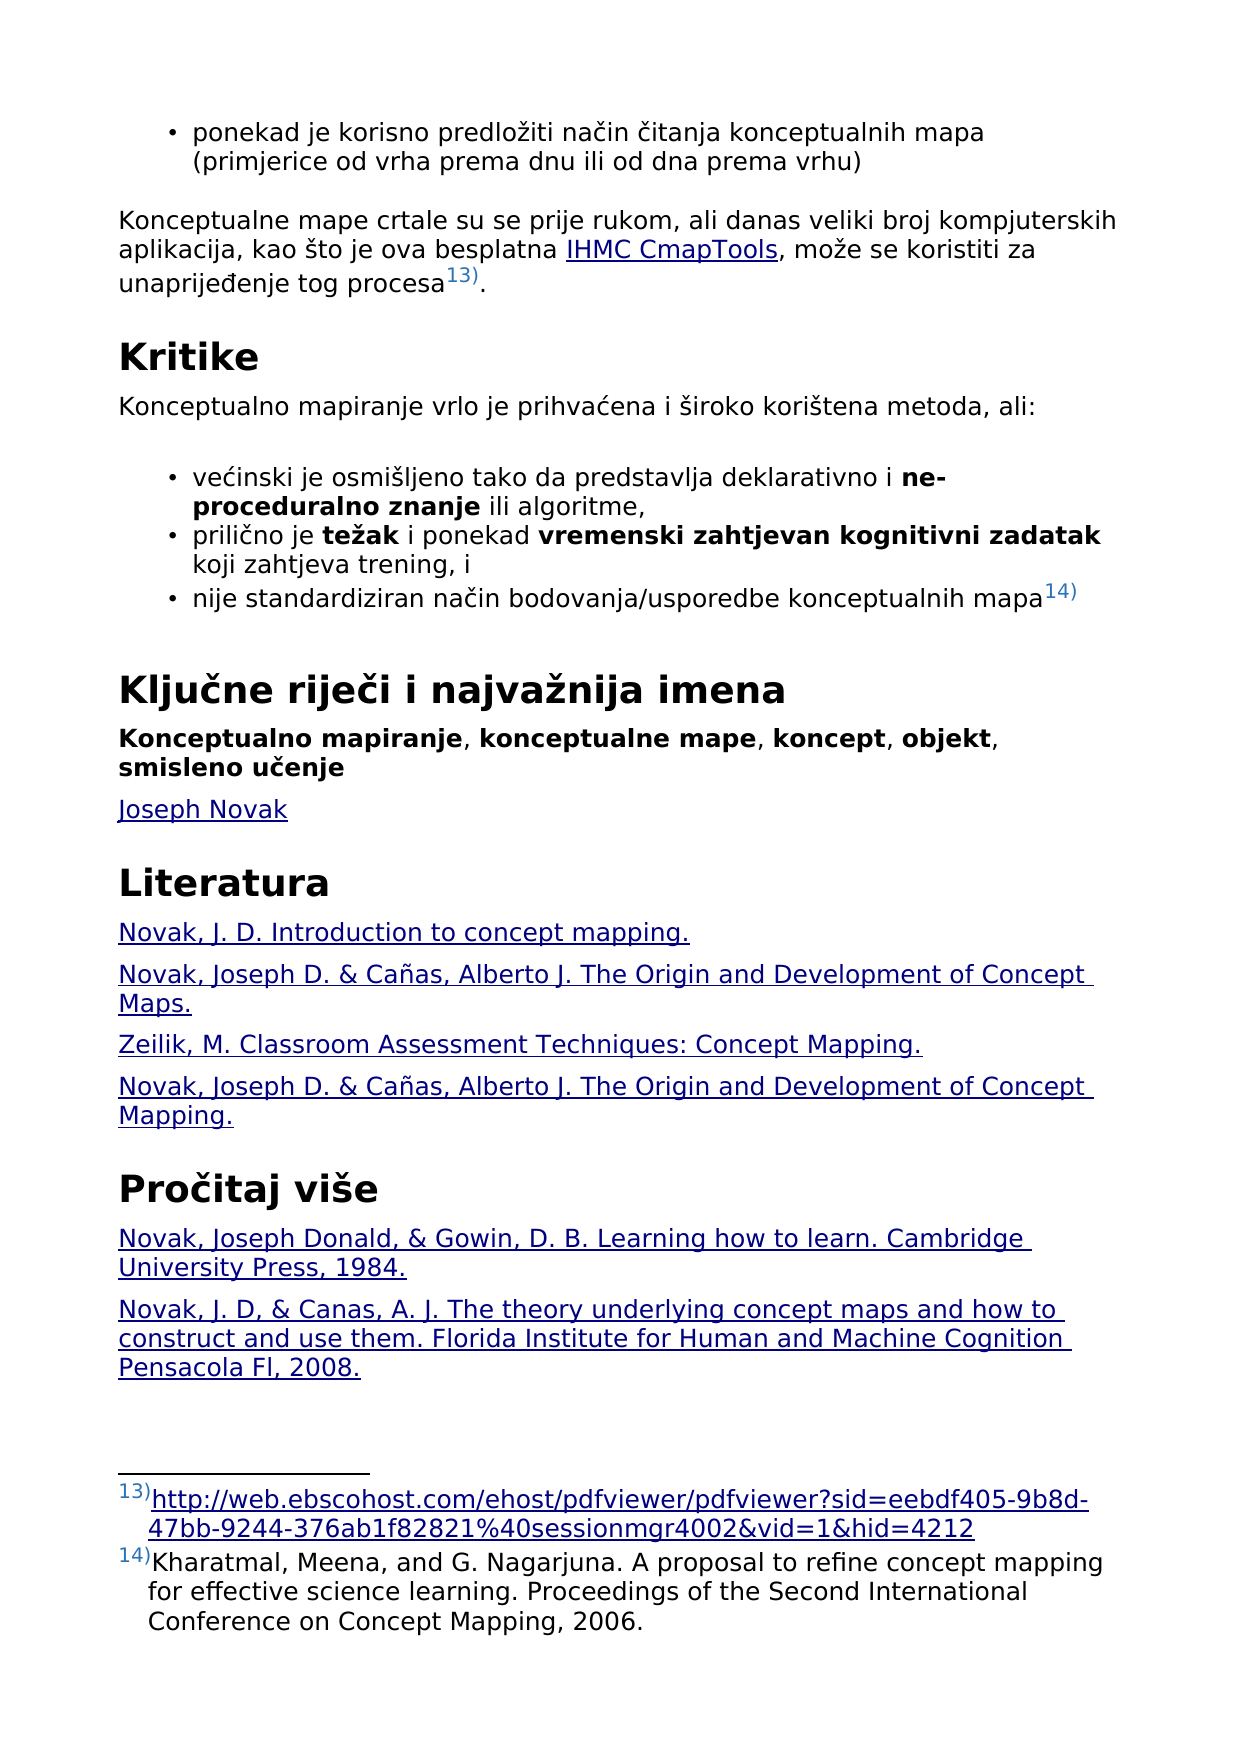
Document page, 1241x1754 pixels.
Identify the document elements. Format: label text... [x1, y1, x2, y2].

subtitle Pročitaj više [118, 1168, 1122, 1212]
text http://web.ebscohost.com/ehost/pdfviewer/pdfviewer?sid=eebdf405-9b8d-47bb-9244-376ab1f82821%40sessionmgr4002&vid=1&hid=4212 [118, 1480, 1122, 1543]
subtitle Ključne riječi i najvažnija imena [118, 668, 1122, 712]
list Kharatmal, Meena, and G. Nagarjuna. A proposal to refine concept mapping for effective science learning. Proceedings of the Second International Conference on Concept Mapping, 2006. [118, 1543, 1122, 1636]
list prilično je težak i ponekad vremenski zahtjevan kognitivni zadatak koji zahtjeva trening, i [177, 521, 1122, 580]
subtitle Literatura [118, 862, 1122, 906]
text Konceptualne mape crtale su se prije rukom, ali danas veliki broj kompjuterskih aplikacija, kao što je ova besplatna IHMC CmapTools, može se koristiti za unaprijeđenje tog procesa. [118, 206, 1122, 298]
text Konceptualno mapiranje, konceptualne mape, koncept, objekt, smisleno učenje [118, 724, 1122, 783]
text Joseph Novak [118, 795, 1122, 824]
text Novak, Joseph D. & Cañas, Alberto J. The Origin and Development of Concept Mapping. [118, 1072, 1122, 1131]
text Novak, Joseph D. & Cañas, Alberto J. The Origin and Development of Concept Maps. [118, 960, 1122, 1018]
list nije standardiziran način bodovanja/usporedbe konceptualnih mapa [177, 580, 1122, 614]
text Konceptualno mapiranje vrlo je prihvaćena i široko korištena metoda, ali: [118, 392, 1122, 421]
list većinski je osmišljeno tako da predstavlja deklarativno i ne-proceduralno znanje ili algoritme, [177, 463, 1122, 521]
text Novak, Joseph Donald, & Gowin, D. B. Learning how to learn. Cambridge University Press, 1984. [118, 1224, 1122, 1283]
text Novak, J. D. Introduction to concept mapping. [118, 918, 1122, 947]
text Novak, J. D, & Canas, A. J. The theory underlying concept maps and how to construct and use them. Florida Institute for Human and Machine Cognition Pensacola Fl, 2008. [118, 1295, 1122, 1383]
text Zeilik, M. Classroom Assessment Techniques: Concept Mapping. [118, 1031, 1122, 1060]
subtitle Kritike [118, 336, 1122, 379]
list ponekad je korisno predložiti način čitanja konceptualnih mapa (primjerice od vrha prema dnu ili od dna prema vrhu) [177, 118, 1122, 176]
